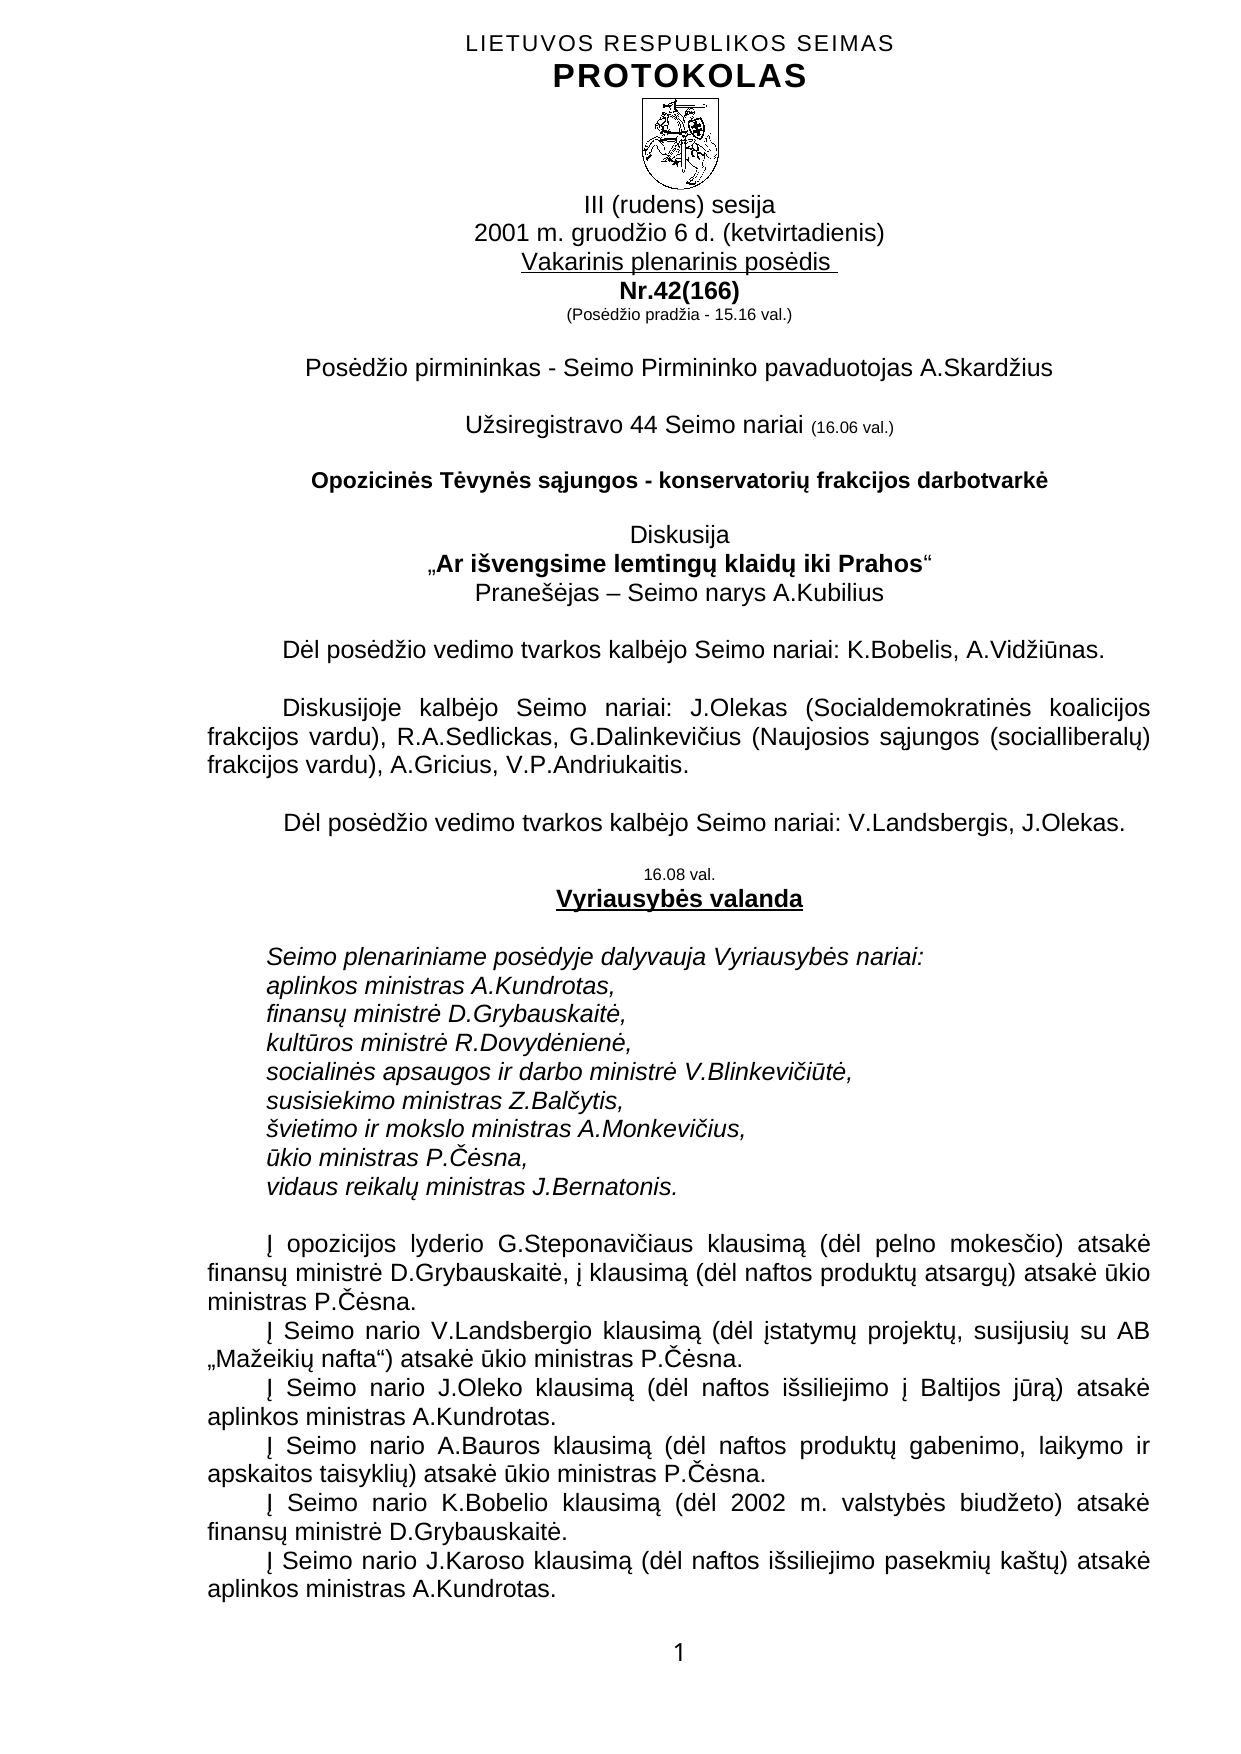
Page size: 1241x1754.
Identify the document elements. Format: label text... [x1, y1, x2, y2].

text Į Seimo nario J.Karoso klausimą (dėl naftos išsiliejimo pasekmių kaštų) atsakė aplinkos ministras A.Kundrotas. [207, 1546, 1152, 1603]
text susisiekimo ministras Z.Balčytis, [207, 1086, 1152, 1114]
text III (rudens) sesija [207, 95, 1152, 218]
text Į Seimo nario A.Bauros klausimą (dėl naftos produktų gabenimo, laikymo ir apskaitos taisyklių) atsakė ūkio ministras P.Čėsna. [207, 1431, 1152, 1488]
text 16.08 val. [207, 865, 1152, 884]
text Opozicinės Tėvynės sąjungos - konservatorių frakcijos darbotvarkė [207, 467, 1152, 494]
text PROTOKOLAS [207, 56, 1152, 95]
text „Ar išvengsime lemtingų klaidų iki Prahos“ [207, 549, 1152, 578]
text Į Seimo nario J.Oleko klausimą (dėl naftos išsiliejimo į Baltijos jūrą) atsakė aplinkos ministras A.Kundrotas. [207, 1373, 1152, 1431]
text Į Seimo nario V.Landsbergio klausimą (dėl įstatymų projektų, susijusių su AB „Mažeikių nafta“) atsakė ūkio ministras P.Čėsna. [207, 1316, 1152, 1373]
text Dėl posėdžio vedimo tvarkos kalbėjo Seimo nariai: V.Landsbergis, J.Olekas. [207, 808, 1152, 836]
text (Posėdžio pradžia - 15.16 val.) [207, 304, 1152, 324]
text Posėdžio pirmininkas - Seimo Pirmininko pavaduotojas A.Skardžius [207, 352, 1152, 381]
text švietimo ir mokslo ministras A.Monkevičius, [207, 1114, 1152, 1143]
text Dėl posėdžio vedimo tvarkos kalbėjo Seimo nariai: K.Bobelis, A.Vidžiūnas. [207, 635, 1152, 664]
text vidaus reikalų ministras J.Bernatonis. [207, 1172, 1152, 1201]
text kultūros ministrė R.Dovydėnienė, [207, 1028, 1152, 1057]
subtitle Vyriausybės valanda [207, 884, 1152, 913]
text Pranešėjas – Seimo narys A.Kubilius [207, 578, 1152, 606]
text Seimo plenariniame posėdyje dalyvauja Vyriausybės nariai: [207, 942, 1152, 971]
text ūkio ministras P.Čėsna, [207, 1143, 1152, 1172]
text socialinės apsaugos ir darbo ministrė V.Blinkevičiūtė, [207, 1057, 1152, 1086]
text Vakarinis plenarinis posėdis [207, 247, 1152, 276]
text Į Seimo nario K.Bobelio klausimą (dėl 2002 m. valstybės biudžeto) atsakė finansų ministrė D.Grybauskaitė. [207, 1488, 1152, 1546]
text Diskusijoje kalbėjo Seimo nariai: J.Olekas (Socialdemokratinės koalicijos frakcijos vardu), R.A.Sedlickas, G.Dalinkevičius (Naujosios sąjungos (socialliberalų) frakcijos vardu), A.Gricius, V.P.Andriukaitis. [207, 693, 1152, 779]
text Diskusija [207, 520, 1152, 549]
text aplinkos ministras A.Kundrotas, [207, 971, 1152, 999]
text Nr.42(166) [207, 276, 1152, 304]
text finansų ministrė D.Grybauskaitė, [207, 999, 1152, 1028]
text Į opozicijos lyderio G.Steponavičiaus klausimą (dėl pelno mokesčio) atsakė finansų ministrė D.Grybauskaitė, į klausimą (dėl naftos produktų atsargų) atsakė ūkio ministras P.Čėsna. [207, 1229, 1152, 1316]
text Užsiregistravo 44 Seimo nariai (16.06 val.) [207, 410, 1152, 439]
text LIETUVOS RESPUBLIKOS SEIMAS [207, 30, 1152, 56]
text 2001 m. gruodžio 6 d. (ketvirtadienis) [207, 218, 1152, 247]
